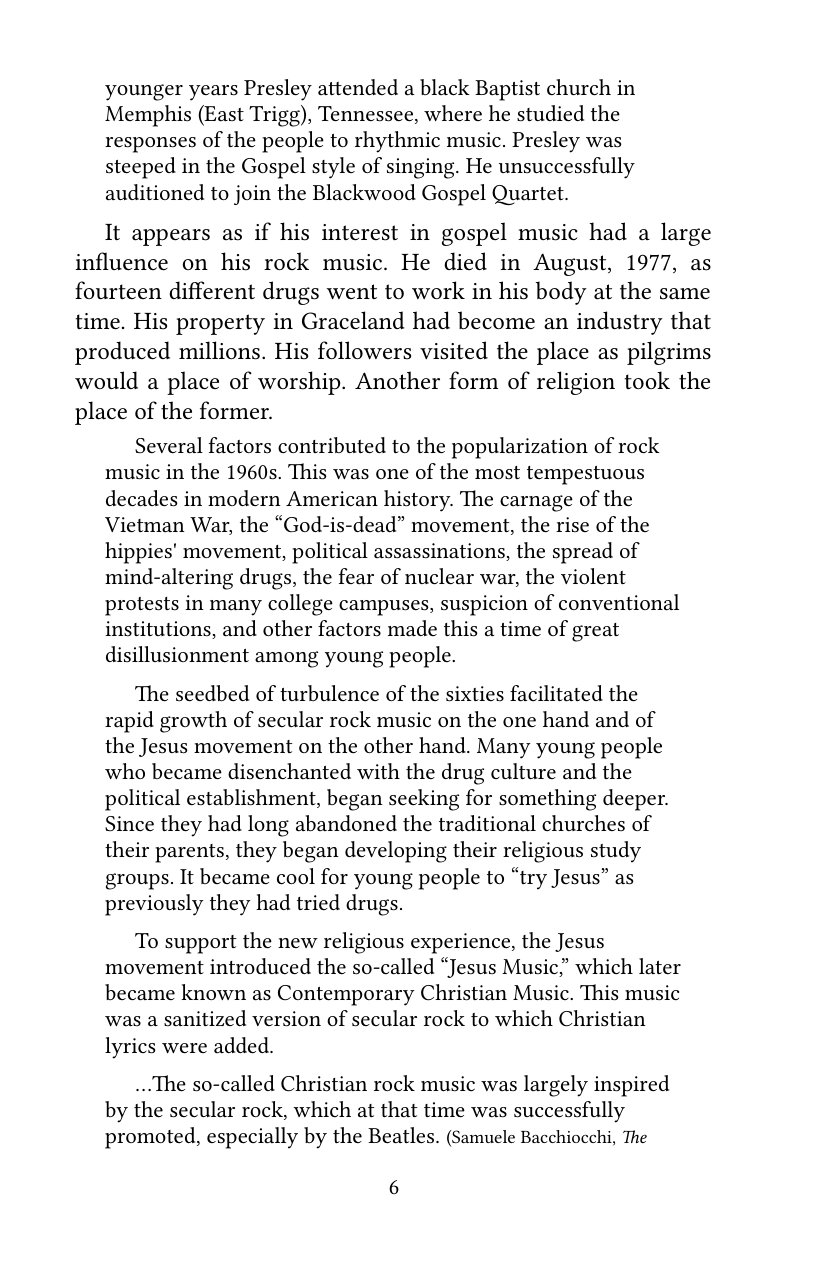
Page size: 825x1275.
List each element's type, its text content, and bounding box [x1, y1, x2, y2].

text The seedbed of turbulence of the sixties facilitated the rapid growth of secular rock music on the one hand and of the Jesus movement on the other hand. Many young people who became disenchanted with the drug culture and the political establishment, began seeking for something deeper. Since they had long abandoned the traditional churches of their parents, they began developing their religious study groups. It became cool for young people to “try Jesus” as previously they had tried drugs. [105, 681, 682, 916]
text It appears as if his interest in gospel music had a large influence on his rock music. He died in August, 1977, as fourteen different drugs went to work in his body at the same time. His property in Graceland had become an industry that produced millions. His followers visited the place as pilgrims would a place of worship. Another form of religion took the place of the former. [75, 218, 712, 426]
text To support the new religious experience, the Jesus movement introduced the so-called “Jesus Music,” which later became known as Contemporary Christian Music. This music was a sanitized version of secular rock to which Christian lyrics were added. [105, 928, 682, 1059]
text …The so-called Christian rock music was largely inspired by the secular rock, which at that time was successfully promoted, especially by the Beatles. (Samuele Bacchiocchi, The [105, 1071, 682, 1149]
text younger years Presley attended a black Baptist church in Memphis (East Trigg), Tennessee, where he studied the responses of the people to rhythmic music. Presley was steeped in the Gospel style of singing. He unsuccessfully auditioned to join the Blackwood Gospel Quartet. [105, 75, 682, 206]
text Several factors contributed to the popularization of rock music in the 1960s. This was one of the most tempestuous decades in modern American history. The carnage of the Vietman War, the “God-is-dead” movement, the rise of the hippies' movement, political assassinations, the spread of mind-altering drugs, the fear of nuclear war, the violent protests in many college campuses, suspicion of conventional institutions, and other factors made this a time of great disillusionment among young people. [105, 433, 682, 668]
